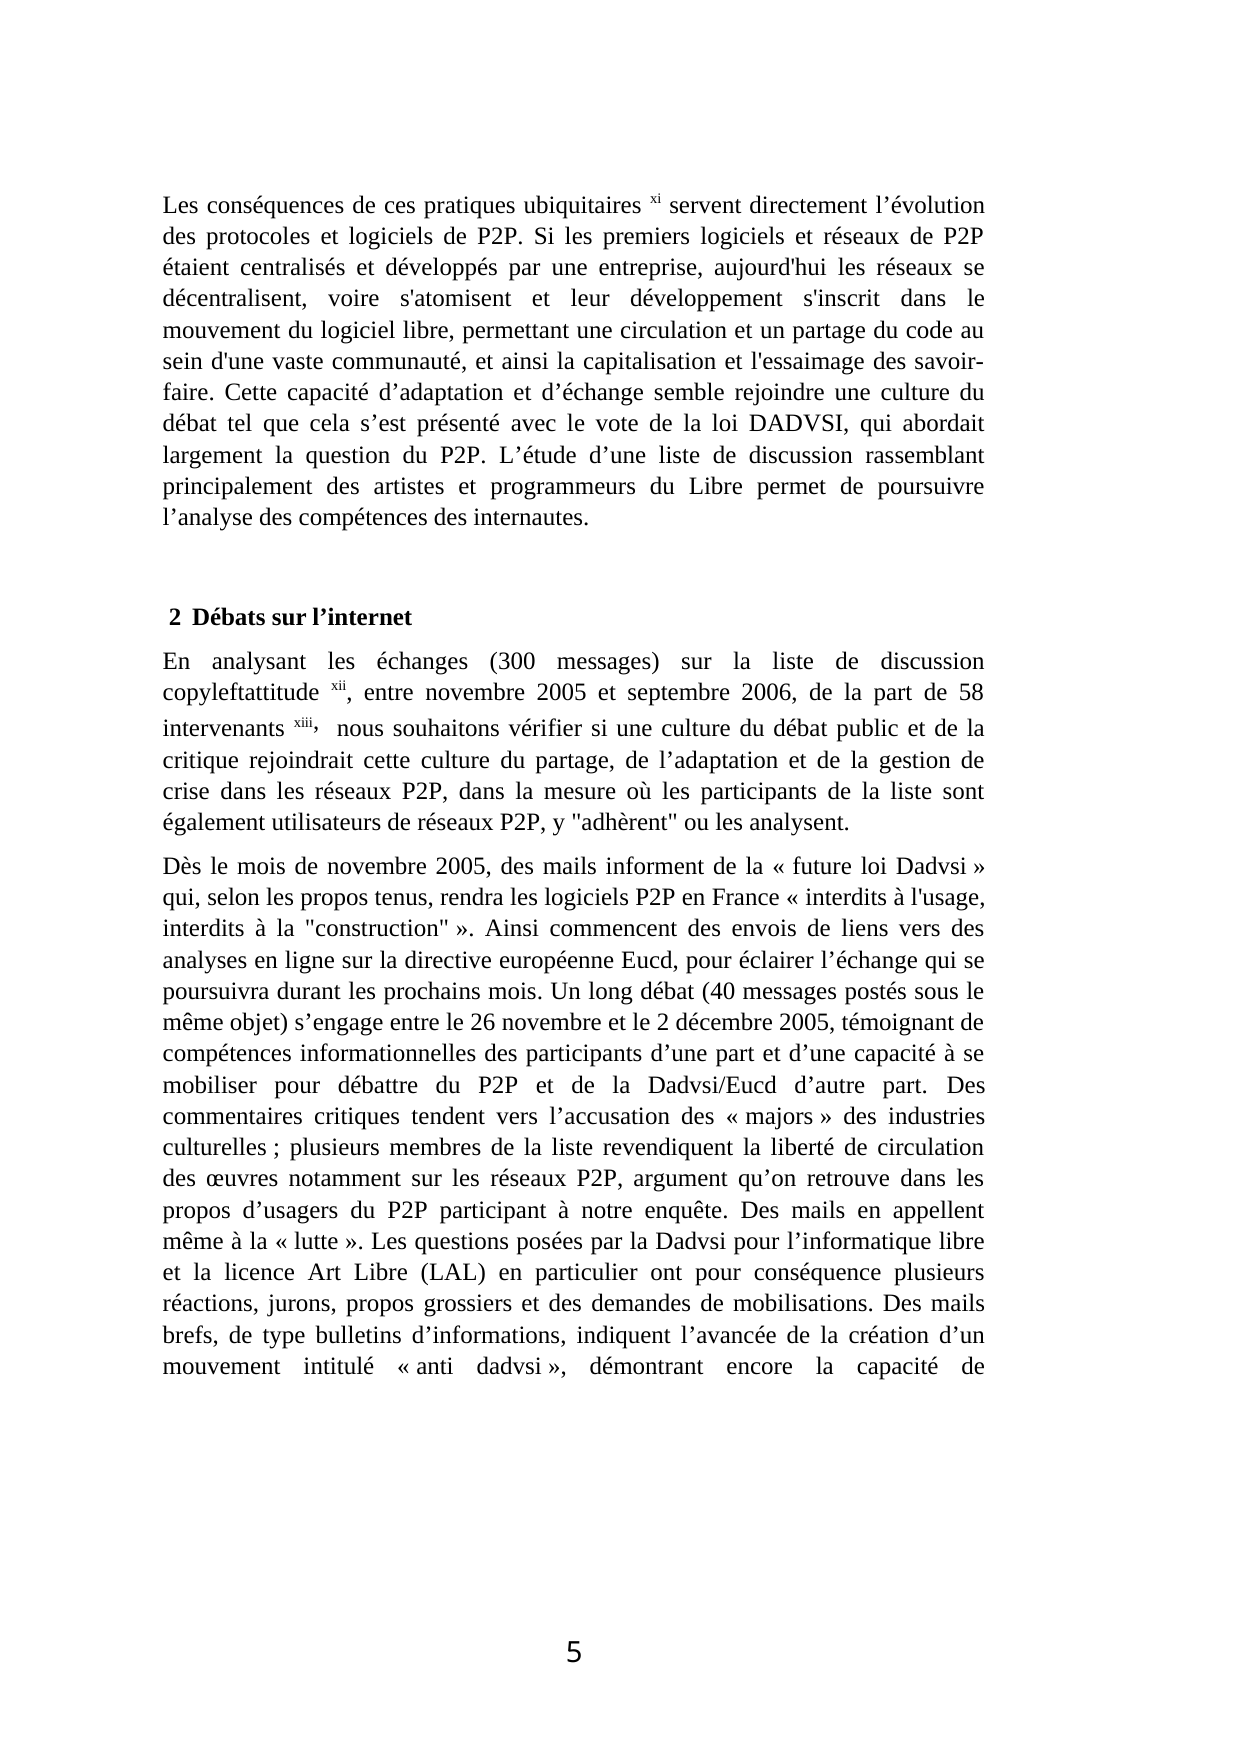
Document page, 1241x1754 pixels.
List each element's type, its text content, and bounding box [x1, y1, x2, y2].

text Les conséquences de ces pratiques ubiquitaires servent directement l’évolution des protocoles et logiciels de P2P. Si les premiers logiciels et réseaux de P2P étaient centralisés et développés par une entreprise, aujourd'hui les réseaux se décentralisent, voire s'atomisent et leur développement s'inscrit dans le mouvement du logiciel libre, permettant une circulation et un partage du code au sein d'une vaste communauté, et ainsi la capitalisation et l'essaimage des savoir-faire. Cette capacité d’adaptation et d’échange semble rejoindre une culture du débat tel que cela s’est présenté avec le vote de la loi DADVSI, qui abordait largement la question du P2P. L’étude d’une liste de discussion rassemblant principalement des artistes et programmeurs du Libre permet de poursuivre l’analyse des compétences des internautes. [162, 187, 985, 531]
text En analysant les échanges (300 messages) sur la liste de discussion copyleftattitude , entre novembre 2005 et septembre 2006, de la part de 58 intervenants , nous souhaitons vérifier si une culture du débat public et de la critique rejoindrait cette culture du partage, de l’adaptation et de la gestion de crise dans les réseaux P2P, dans la mesure où les participants de la liste sont également utilisateurs de réseaux P2P, y "adhèrent" ou les analysent. [162, 643, 985, 836]
subtitle Débats sur l’internet [162, 602, 985, 631]
text Dès le mois de novembre 2005, des mails informent de la « future loi Dadvsi » qui, selon les propos tenus, rendra les logiciels P2P en France « interdits à l'usage, interdits à la "construction" ». Ainsi commencent des envois de liens vers des analyses en ligne sur la directive européenne Eucd, pour éclairer l’échange qui se poursuivra durant les prochains mois. Un long débat (40 messages postés sous le même objet) s’engage entre le 26 novembre et le 2 décembre 2005, témoignant de compétences informationnelles des participants d’une part et d’une capacité à se mobiliser pour débattre du P2P et de la Dadvsi/Eucd d’autre part. Des commentaires critiques tendent vers l’accusation des « majors » des industries culturelles ; plusieurs membres de la liste revendiquent la liberté de circulation des œuvres notamment sur les réseaux P2P, argument qu’on retrouve dans les propos d’usagers du P2P participant à notre enquête. Des mails en appellent même à la « lutte ». Les questions posées par la Dadvsi pour l’informatique libre et la licence Art Libre (LAL) en particulier ont pour conséquence plusieurs réactions, jurons, propos grossiers et des demandes de mobilisations. Des mails brefs, de type bulletins d’informations, indiquent l’avancée de la création d’un mouvement intitulé « anti dadvsi », démontrant encore la capacité de [162, 848, 985, 1380]
